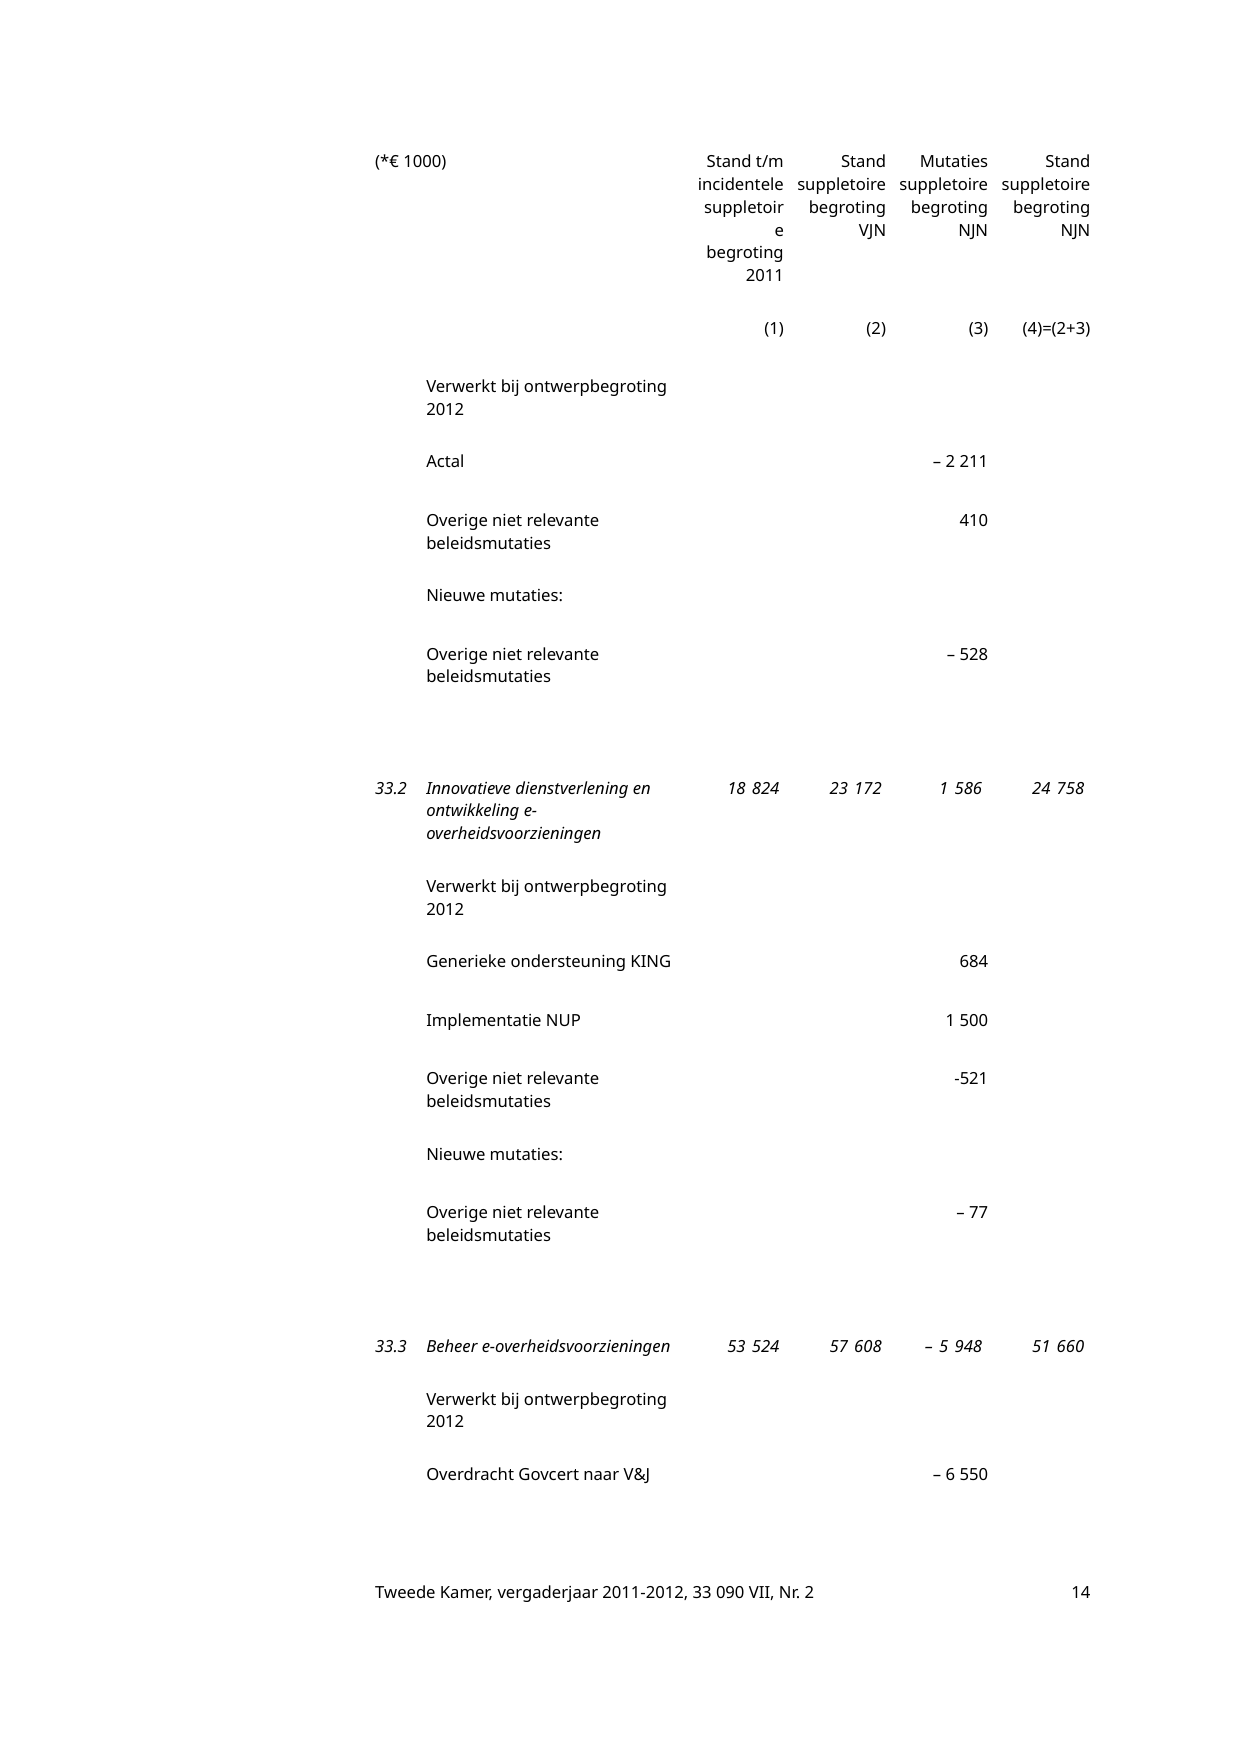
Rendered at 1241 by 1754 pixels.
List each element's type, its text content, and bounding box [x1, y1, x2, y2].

table_cell Implementatie NUP [426, 1008, 696, 1067]
table_cell [696, 718, 783, 776]
table_cell [696, 950, 783, 1008]
table_cell Verwerkt bij ontwerpbegroting 2012 [426, 874, 696, 950]
table_cell [784, 950, 886, 1008]
table_cell Overdracht Govcert naar V&J [426, 1463, 696, 1521]
table_header Stand suppletoire begroting NJN [988, 150, 1090, 316]
table_cell [375, 509, 426, 584]
table_cell [988, 584, 1090, 642]
table_cell Verwerkt bij ontwerpbegroting 2012 [426, 1387, 696, 1462]
table_cell [696, 1463, 783, 1521]
table_cell Overige niet relevante beleidsmutaties [426, 1201, 696, 1276]
table_cell [426, 718, 696, 776]
table_header (*€ 1000) [375, 150, 696, 316]
table_cell 24 758 [988, 776, 1090, 874]
table_cell [988, 1067, 1090, 1142]
table_cell (3) [886, 316, 988, 375]
table_cell 1 500 [886, 1008, 988, 1067]
table_cell -521 [886, 1067, 988, 1142]
table_cell [696, 1276, 783, 1334]
table_cell [886, 375, 988, 450]
table_cell Nieuwe mutaties: [426, 584, 696, 642]
table_cell [375, 874, 426, 950]
table_cell (1) [696, 316, 783, 375]
table_cell [988, 1463, 1090, 1521]
table_cell [784, 718, 886, 776]
table_cell – 77 [886, 1201, 988, 1276]
table_cell 53 524 [696, 1334, 783, 1387]
table_cell [784, 584, 886, 642]
table_cell [375, 584, 426, 642]
table_cell Overige niet relevante beleidsmutaties [426, 643, 696, 718]
table_cell [784, 1142, 886, 1201]
table_cell [784, 1387, 886, 1462]
table_cell [375, 375, 426, 450]
table_cell [696, 643, 783, 718]
table_cell 23 172 [784, 776, 886, 874]
table_cell [696, 1008, 783, 1067]
table_cell [784, 1463, 886, 1521]
table_cell [886, 718, 988, 776]
table_cell 33.3 [375, 1334, 426, 1387]
table_cell [426, 316, 696, 375]
table_cell [784, 450, 886, 508]
table_cell [375, 718, 426, 776]
table_cell [784, 874, 886, 950]
table_cell [375, 450, 426, 508]
table_cell [696, 874, 783, 950]
table_cell [886, 1387, 988, 1462]
table_cell – 528 [886, 643, 988, 718]
table_cell (2) [784, 316, 886, 375]
table_cell [696, 1387, 783, 1462]
table_cell [784, 1276, 886, 1334]
table_cell Beheer e-overheidsvoorzieningen [426, 1334, 696, 1387]
table_cell [696, 1067, 783, 1142]
table_cell 57 608 [784, 1334, 886, 1387]
table_cell [988, 874, 1090, 950]
table_cell [784, 375, 886, 450]
table_cell [375, 643, 426, 718]
table_cell [988, 718, 1090, 776]
table_cell Innovatieve dienstverlening en ontwikkeling e-overheidsvoorzieningen [426, 776, 696, 874]
table_cell [784, 643, 886, 718]
table_cell Verwerkt bij ontwerpbegroting 2012 [426, 375, 696, 450]
table_cell Overige niet relevante beleidsmutaties [426, 509, 696, 584]
table_cell [375, 1276, 426, 1334]
table_cell [988, 643, 1090, 718]
table_cell [375, 1067, 426, 1142]
table_cell [988, 1142, 1090, 1201]
table_cell [696, 1201, 783, 1276]
table_cell Nieuwe mutaties: [426, 1142, 696, 1201]
table_header Stand suppletoire begroting VJN [784, 150, 886, 316]
table_cell [375, 1463, 426, 1521]
table_cell Overige niet relevante beleidsmutaties [426, 1067, 696, 1142]
table_cell [696, 1142, 783, 1201]
table_cell [375, 950, 426, 1008]
table_cell [375, 1142, 426, 1201]
table_cell [375, 1201, 426, 1276]
table_cell [988, 375, 1090, 450]
table_cell [426, 1276, 696, 1334]
table_cell [988, 950, 1090, 1008]
table_header Stand t/m incidentele suppletoire begroting 2011 [696, 150, 783, 316]
table_cell [886, 1276, 988, 1334]
table_cell [784, 1201, 886, 1276]
table_cell [988, 1201, 1090, 1276]
table_cell 33.2 [375, 776, 426, 874]
table_cell 18 824 [696, 776, 783, 874]
table_cell – 5 948 [886, 1334, 988, 1387]
table_cell [696, 375, 783, 450]
table_cell Generieke ondersteuning KING [426, 950, 696, 1008]
table_cell – 6 550 [886, 1463, 988, 1521]
table_cell [375, 1008, 426, 1067]
table_cell [988, 1276, 1090, 1334]
table_cell [988, 1008, 1090, 1067]
table_cell [988, 509, 1090, 584]
table_cell 1 586 [886, 776, 988, 874]
table_header Mutaties suppletoire begroting NJN [886, 150, 988, 316]
table_cell [988, 450, 1090, 508]
table_cell [696, 450, 783, 508]
table_cell 410 [886, 509, 988, 584]
table_cell [784, 1008, 886, 1067]
table_cell [375, 1387, 426, 1462]
table_cell [784, 1067, 886, 1142]
table_cell (4)=(2+3) [988, 316, 1090, 375]
table_cell [784, 509, 886, 584]
table_cell [886, 1142, 988, 1201]
table_cell [696, 584, 783, 642]
table_cell – 2 211 [886, 450, 988, 508]
table_cell [988, 1387, 1090, 1462]
table_cell [886, 584, 988, 642]
table_cell Actal [426, 450, 696, 508]
table_cell 684 [886, 950, 988, 1008]
table_cell 51 660 [988, 1334, 1090, 1387]
table_cell [696, 509, 783, 584]
table_cell [886, 874, 988, 950]
table_cell [375, 316, 426, 375]
